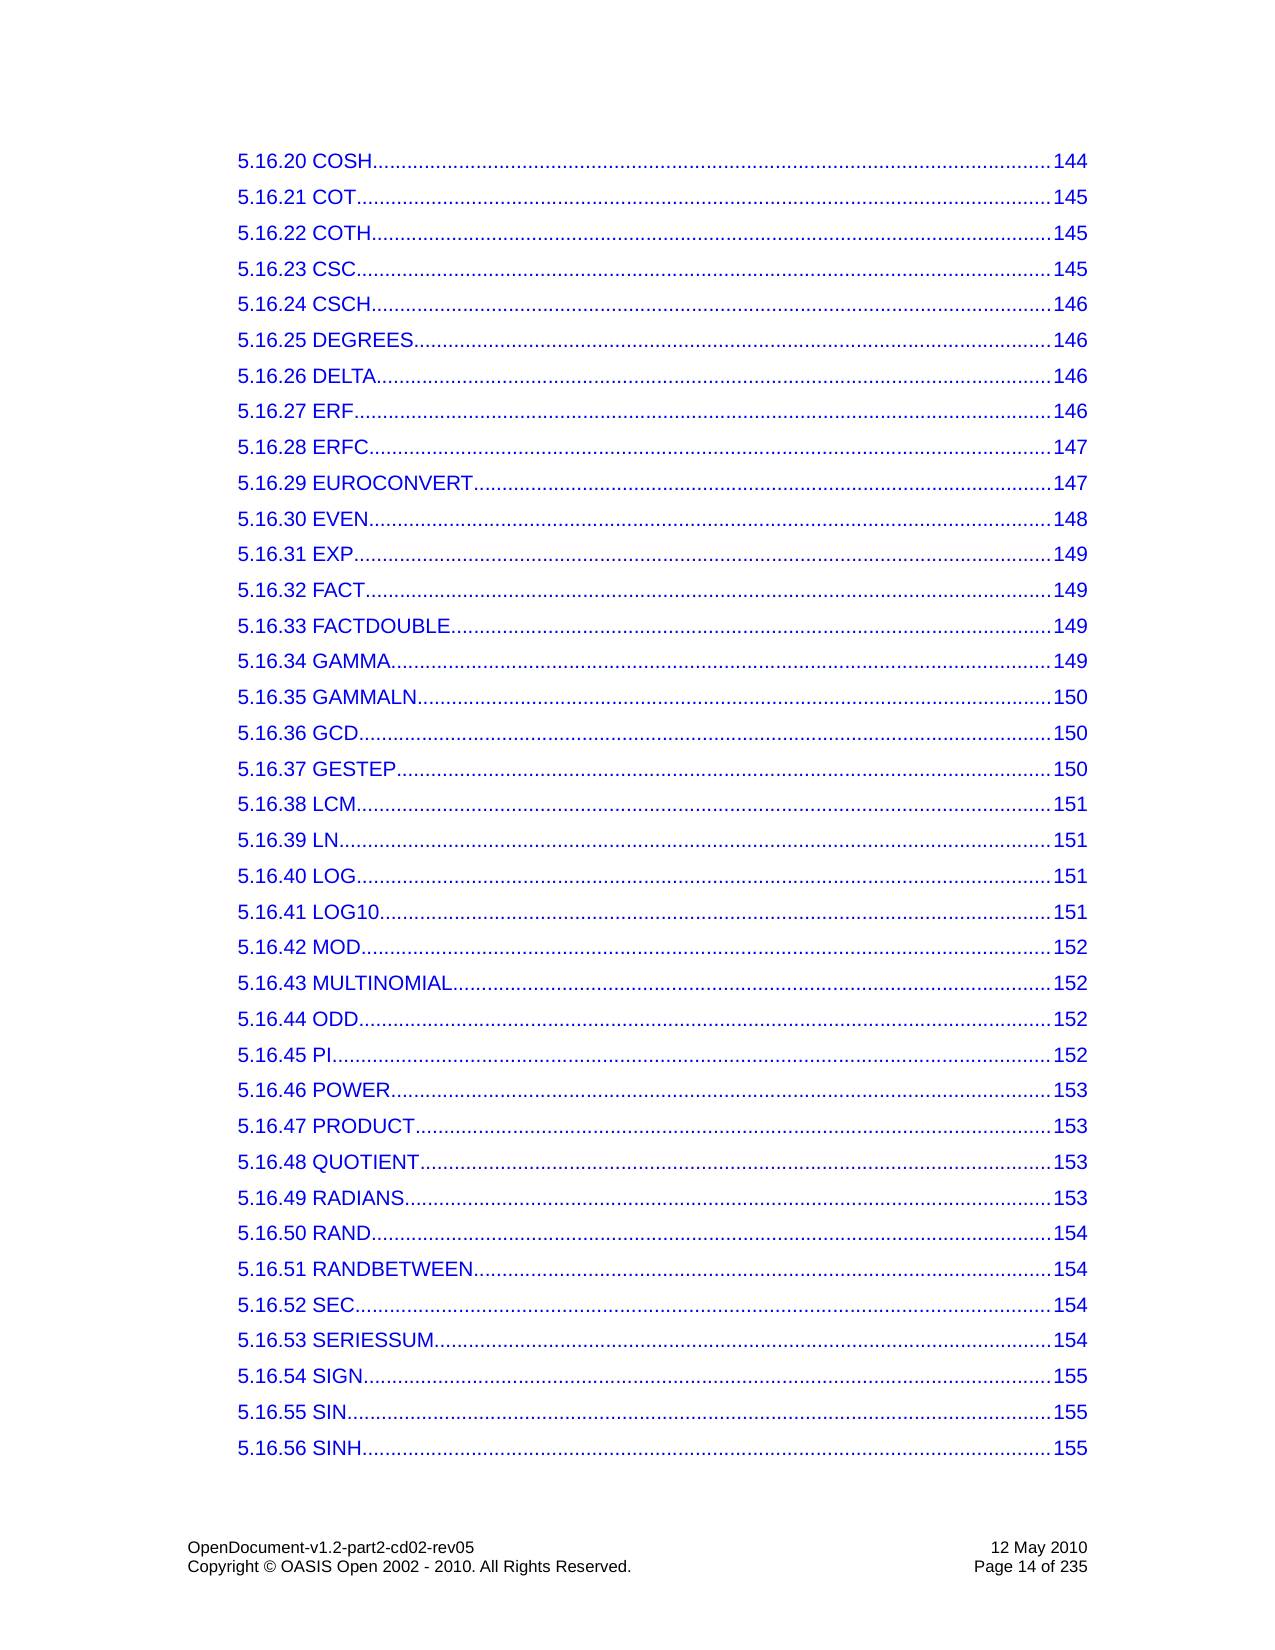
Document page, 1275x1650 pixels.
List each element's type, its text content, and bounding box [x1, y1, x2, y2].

text 5.16.49 RADIANS 153 [237, 1186, 1088, 1209]
text 5.16.51 RANDBETWEEN 154 [237, 1258, 1088, 1281]
text 5.16.41 LOG10 151 [237, 900, 1088, 923]
text 5.16.42 MOD 152 [237, 936, 1088, 959]
text 5.16.20 COSH 144 [237, 150, 1088, 173]
text 5.16.52 SEC 154 [237, 1293, 1088, 1317]
text 5.16.47 PRODUCT 153 [237, 1115, 1088, 1138]
text 5.16.32 FACT 149 [237, 579, 1088, 602]
text 5.16.56 SINH 155 [237, 1436, 1088, 1459]
text 5.16.45 PI 152 [237, 1043, 1088, 1066]
text 5.16.35 GAMMALN 150 [237, 686, 1088, 709]
text 5.16.30 EVEN 148 [237, 507, 1088, 531]
text 5.16.53 SERIESSUM 154 [237, 1329, 1088, 1352]
text 5.16.46 POWER 153 [237, 1079, 1088, 1102]
text 5.16.22 COTH 145 [237, 221, 1088, 245]
text 5.16.34 GAMMA 149 [237, 650, 1088, 673]
text 5.16.50 RAND 154 [237, 1222, 1088, 1245]
text 5.16.26 DELTA 146 [237, 364, 1088, 388]
text 5.16.36 GCD 150 [237, 722, 1088, 745]
text 5.16.23 CSC 145 [237, 257, 1088, 280]
text 5.16.37 GESTEP 150 [237, 757, 1088, 781]
text 5.16.40 LOG 151 [237, 864, 1088, 888]
text 5.16.38 LCM 151 [237, 793, 1088, 816]
text 5.16.29 EUROCONVERT 147 [237, 472, 1088, 495]
text 5.16.21 COT 145 [237, 186, 1088, 209]
text 5.16.54 SIGN 155 [237, 1365, 1088, 1388]
text 5.16.44 ODD 152 [237, 1007, 1088, 1031]
text 5.16.28 ERFC 147 [237, 436, 1088, 459]
text 5.16.24 CSCH 146 [237, 293, 1088, 316]
text 5.16.43 MULTINOMIAL 152 [237, 972, 1088, 995]
text 5.16.55 SIN 155 [237, 1401, 1088, 1424]
text 5.16.48 QUOTIENT 153 [237, 1150, 1088, 1174]
text 5.16.25 DEGREES 146 [237, 329, 1088, 352]
text 5.16.31 EXP 149 [237, 543, 1088, 566]
text 5.16.39 LN 151 [237, 829, 1088, 852]
text 5.16.33 FACTDOUBLE 149 [237, 614, 1088, 638]
text 5.16.27 ERF 146 [237, 400, 1088, 423]
